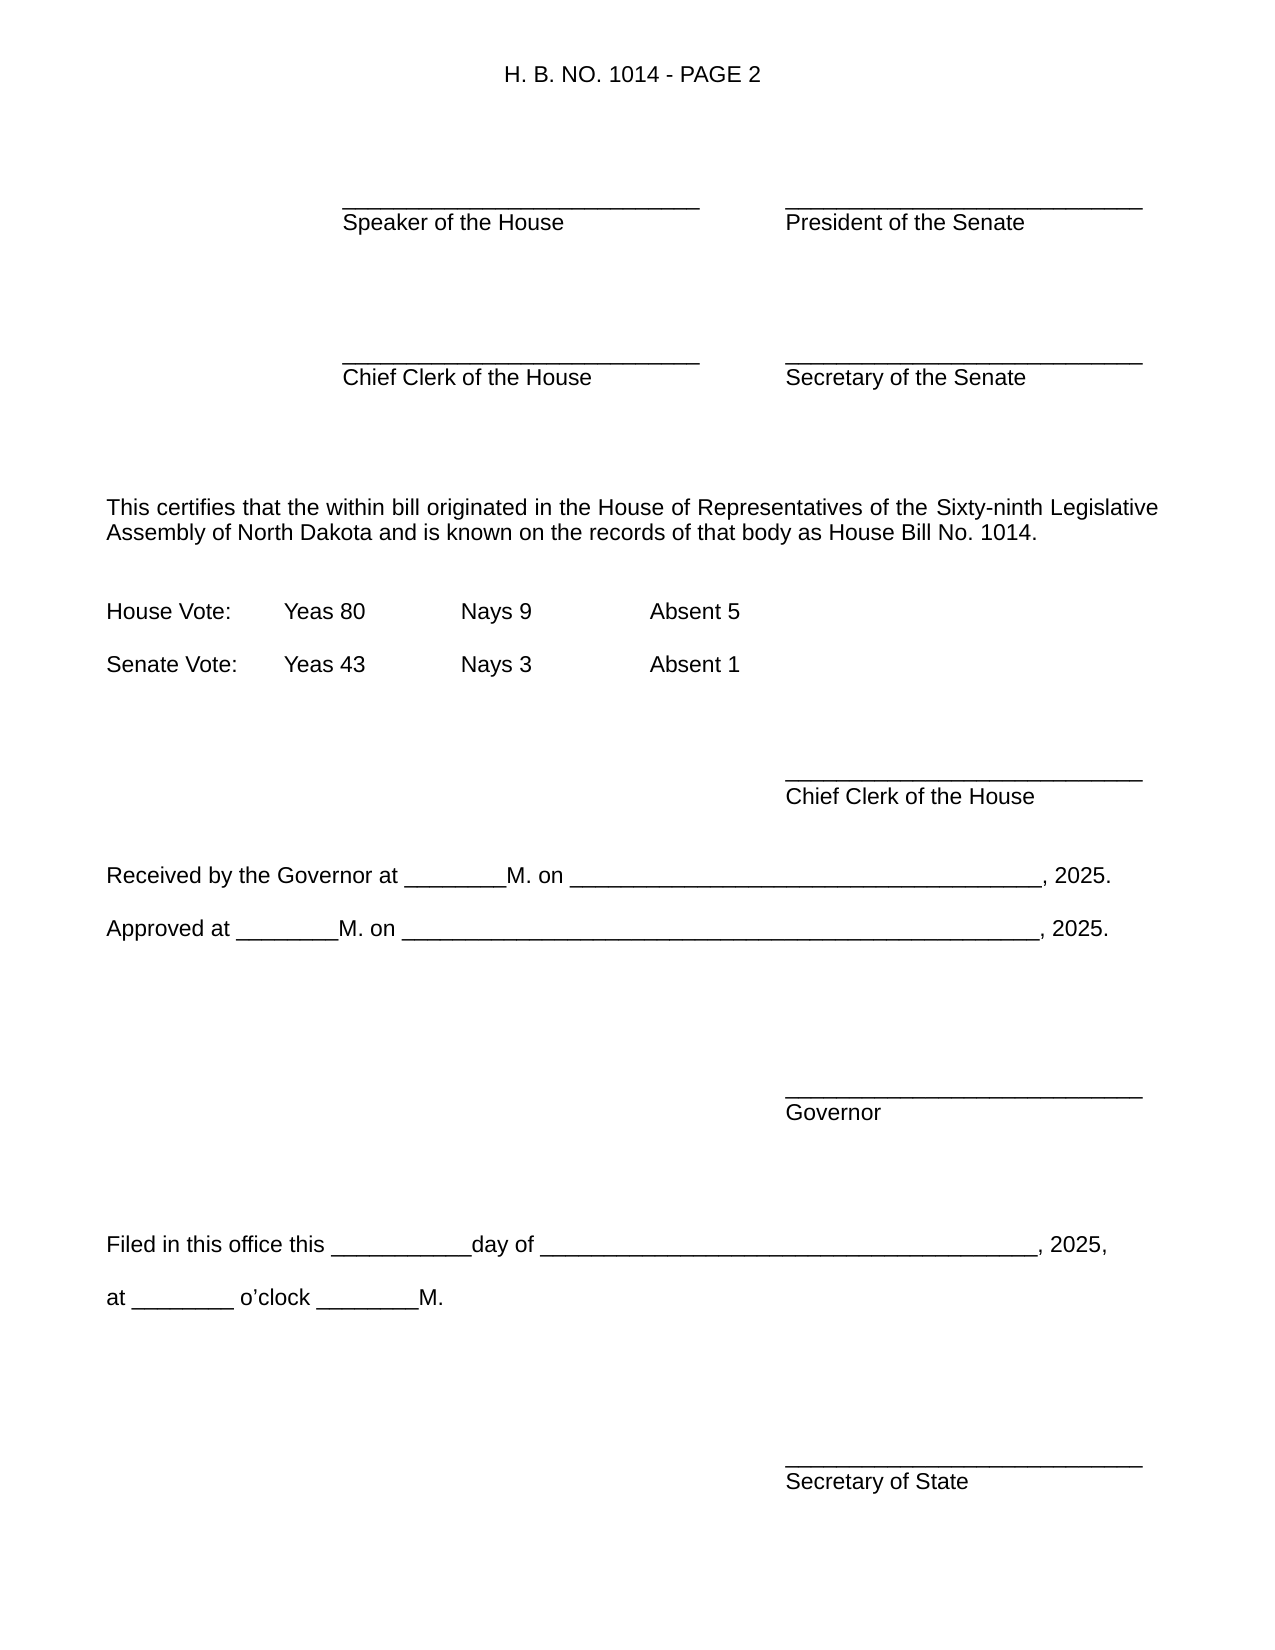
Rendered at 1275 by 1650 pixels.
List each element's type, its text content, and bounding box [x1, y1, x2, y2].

text ____________________________ ____________________________ [106, 186, 1158, 211]
text Approved at ________M. on __________________________________________________, 2025. [106, 914, 1158, 941]
text Filed in this office this ___________day of _______________________________________, 2025, [106, 1231, 1158, 1257]
text ____________________________ [106, 1073, 1158, 1099]
text Chief Clerk of the House Secretary of the Senate [106, 366, 1158, 391]
text House Vote: Yeas 80 Nays 9 Absent 5 [106, 598, 1158, 625]
text Governor [106, 1099, 1158, 1125]
text Secretary of State [106, 1468, 1158, 1494]
text This certifies that the within bill originated in the House of Representatives of the Sixty-ninth Legislative Assembly of North Dakota and is known on the records of that body as House Bill No. 1014. [106, 496, 1158, 546]
text Senate Vote: Yeas 43 Nays 3 Absent 1 [106, 651, 1158, 677]
text Received by the Governor at ________M. on _____________________________________, 2025. [106, 862, 1158, 888]
text Speaker of the House President of the Senate [106, 211, 1158, 236]
text ____________________________ ____________________________ [106, 341, 1158, 366]
text at ________ o’clock ________M. [106, 1283, 1158, 1310]
text ____________________________ [106, 756, 1158, 783]
text Chief Clerk of the House [106, 783, 1158, 809]
text ____________________________ [106, 1442, 1158, 1468]
